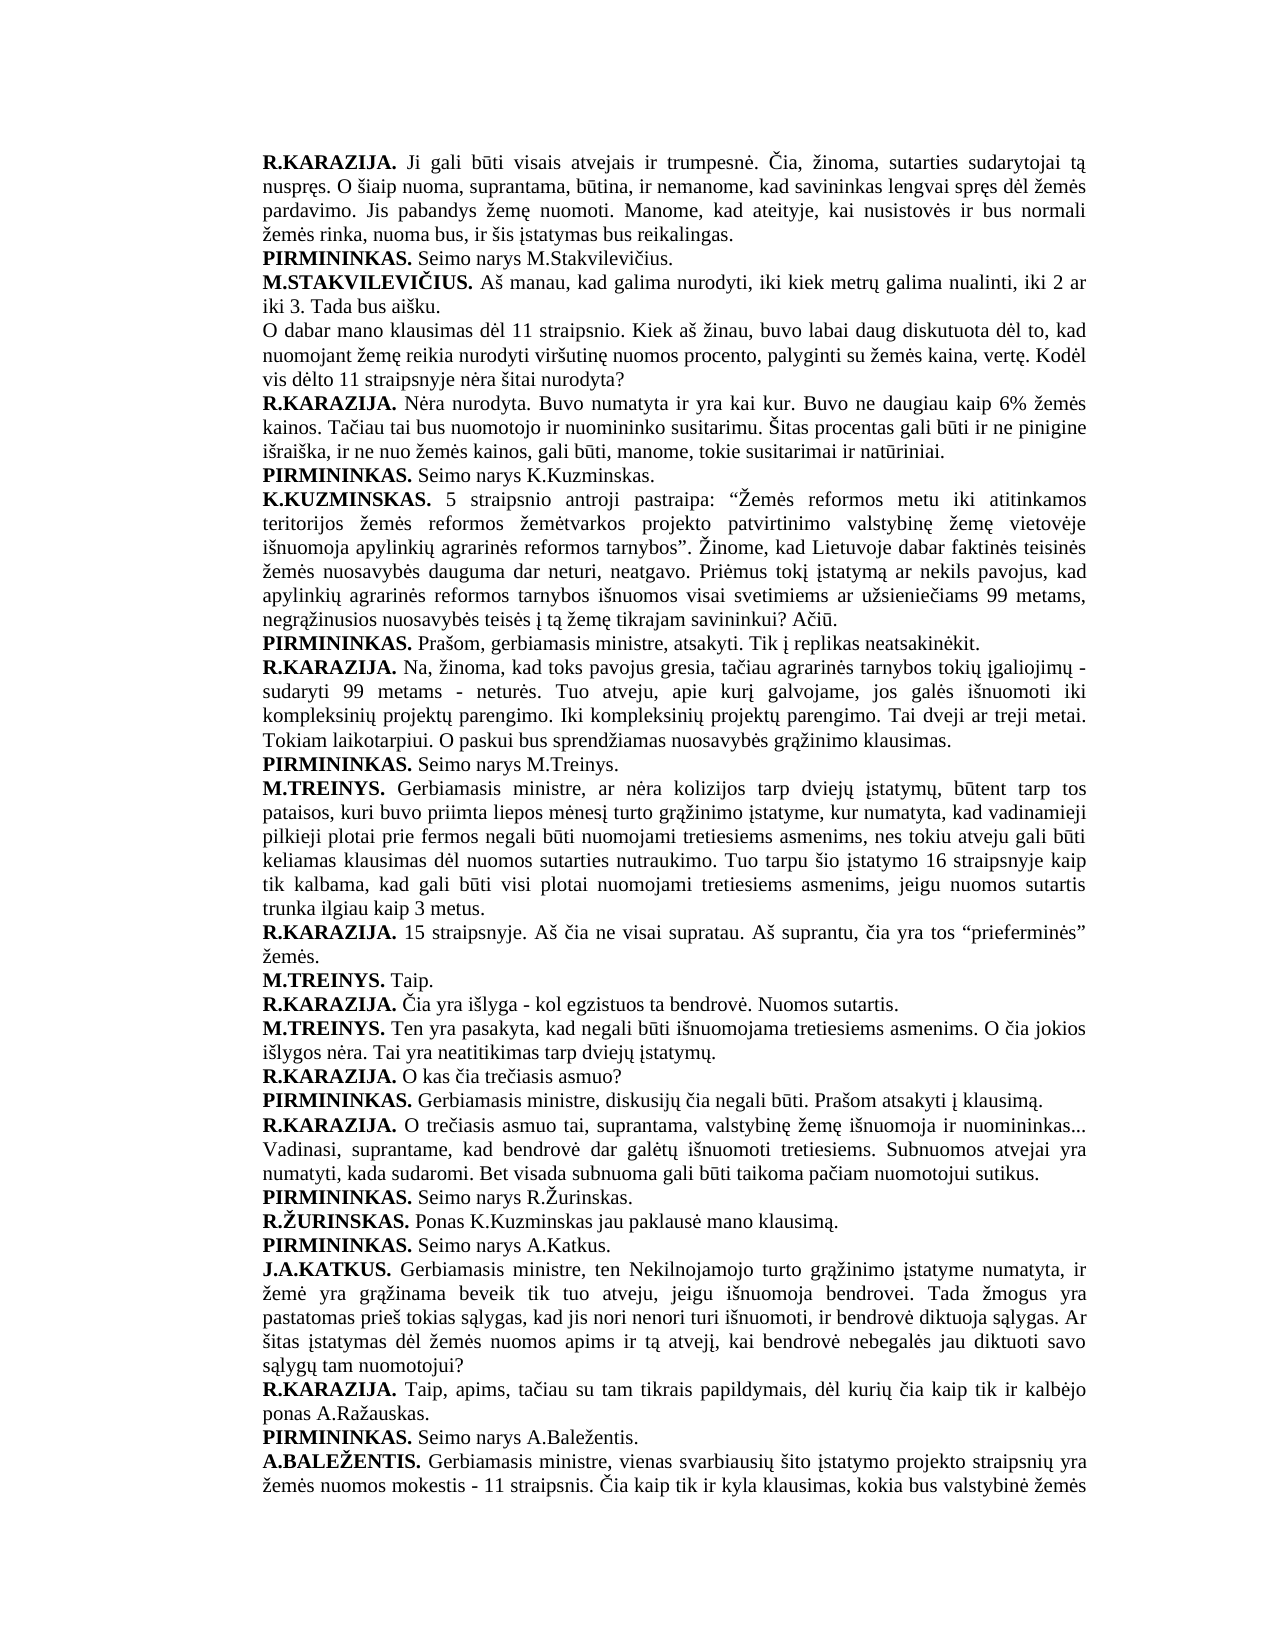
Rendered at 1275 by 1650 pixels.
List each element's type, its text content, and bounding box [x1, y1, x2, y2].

text PIRMININKAS. Gerbiamasis ministre, diskusijų čia negali būti. Prašom atsakyti į klausimą. [262, 1088, 1087, 1112]
text PIRMININKAS. Seimo narys A.Baležentis. [262, 1425, 1087, 1449]
text R.KARAZIJA. Nėra nurodyta. Buvo numatyta ir yra kai kur. Buvo ne daugiau kaip 6% žemės kainos. Tačiau tai bus nuomotojo ir nuomininko susitarimu. Šitas procentas gali būti ir ne pinigine išraiška, ir ne nuo žemės kainos, gali būti, manome, tokie susitarimai ir natūriniai. [262, 391, 1087, 463]
text M.TREINYS. Gerbiamasis ministre, ar nėra kolizijos tarp dviejų įstatymų, būtent tarp tos pataisos, kuri buvo priimta liepos mėnesį turto grąžinimo įstatyme, kur numatyta, kad vadinamieji pilkieji plotai prie fermos negali būti nuomojami tretiesiems asmenims, nes tokiu atveju gali būti keliamas klausimas dėl nuomos sutarties nutraukimo. Tuo tarpu šio įstatymo 16 straipsnyje kaip tik kalbama, kad gali būti visi plotai nuomojami tretiesiems asmenims, jeigu nuomos sutartis trunka ilgiau kaip 3 metus. [262, 776, 1087, 920]
text R.KARAZIJA. Na, žinoma, kad toks pavojus gresia, tačiau agrarinės tarnybos tokių įgaliojimų - sudaryti 99 metams - neturės. Tuo atveju, apie kurį galvojame, jos galės išnuomoti iki kompleksinių projektų parengimo. Iki kompleksinių projektų parengimo. Tai dveji ar treji metai. Tokiam laikotarpiui. O paskui bus sprendžiamas nuosavybės grąžinimo klausimas. [262, 655, 1087, 752]
text PIRMININKAS. Prašom, gerbiamasis ministre, atsakyti. Tik į replikas neatsakinėkit. [262, 631, 1087, 655]
text M.TREINYS. Taip. [262, 968, 1087, 992]
text A.BALEŽENTIS. Gerbiamasis ministre, vienas svarbiausių šito įstatymo projekto straipsnių yra žemės nuomos mokestis - 11 straipsnis. Čia kaip tik ir kyla klausimas, kokia bus valstybinė žemės [262, 1449, 1087, 1497]
text R.KARAZIJA. 15 straipsnyje. Aš čia ne visai supratau. Aš suprantu, čia yra tos “prieferminės” žemės. [262, 920, 1087, 968]
text O dabar mano klausimas dėl 11 straipsnio. Kiek aš žinau, buvo labai daug diskutuota dėl to, kad nuomojant žemę reikia nurodyti viršutinę nuomos procento, palyginti su žemės kaina, vertę. Kodėl vis dėlto 11 straipsnyje nėra šitai nurodyta? [262, 318, 1087, 391]
text R.KARAZIJA. Taip, apims, tačiau su tam tikrais papildymais, dėl kurių čia kaip tik ir kalbėjo ponas A.Ražauskas. [262, 1377, 1087, 1425]
text PIRMININKAS. Seimo narys M.Treinys. [262, 752, 1087, 776]
text PIRMININKAS. Seimo narys R.Žurinskas. [262, 1185, 1087, 1209]
text M.STAKVILEVIČIUS. Aš manau, kad galima nurodyti, iki kiek metrų galima nualinti, iki 2 ar iki 3. Tada bus aišku. [262, 270, 1087, 318]
text R.ŽURINSKAS. Ponas K.Kuzminskas jau paklausė mano klausimą. [262, 1209, 1087, 1233]
text J.A.KATKUS. Gerbiamasis ministre, ten Nekilnojamojo turto grąžinimo įstatyme numatyta, ir žemė yra grąžinama beveik tik tuo atveju, jeigu išnuomoja bendrovei. Tada žmogus yra pastatomas prieš tokias sąlygas, kad jis nori nenori turi išnuomoti, ir bendrovė diktuoja sąlygas. Ar šitas įstatymas dėl žemės nuomos apims ir tą atvejį, kai bendrovė nebegalės jau diktuoti savo sąlygų tam nuomotojui? [262, 1257, 1087, 1377]
text R.KARAZIJA. Ji gali būti visais atvejais ir trumpesnė. Čia, žinoma, sutarties sudarytojai tą nuspręs. O šiaip nuoma, suprantama, būtina, ir nemanome, kad savininkas lengvai spręs dėl žemės pardavimo. Jis pabandys žemę nuomoti. Manome, kad ateityje, kai nusistovės ir bus normali žemės rinka, nuoma bus, ir šis įstatymas bus reikalingas. [262, 150, 1087, 246]
text R.KARAZIJA. Čia yra išlyga - kol egzistuos ta bendrovė. Nuomos sutartis. [262, 992, 1087, 1016]
text PIRMININKAS. Seimo narys K.Kuzminskas. [262, 463, 1087, 487]
text R.KARAZIJA. O trečiasis asmuo tai, suprantama, valstybinę žemę išnuomoja ir nuomininkas... Vadinasi, suprantame, kad bendrovė dar galėtų išnuomoti tretiesiems. Subnuomos atvejai yra numatyti, kada sudaromi. Bet visada subnuoma gali būti taikoma pačiam nuomotojui sutikus. [262, 1112, 1087, 1185]
text PIRMININKAS. Seimo narys M.Stakvilevičius. [262, 246, 1087, 270]
text M.TREINYS. Ten yra pasakyta, kad negali būti išnuomojama tretiesiems asmenims. O čia jokios išlygos nėra. Tai yra neatitikimas tarp dviejų įstatymų. [262, 1016, 1087, 1064]
text PIRMININKAS. Seimo narys A.Katkus. [262, 1233, 1087, 1257]
text K.KUZMINSKAS. 5 straipsnio antroji pastraipa: “Žemės reformos metu iki atitinkamos teritorijos žemės reformos žemėtvarkos projekto patvirtinimo valstybinę žemę vietovėje išnuomoja apylinkių agrarinės reformos tarnybos”. Žinome, kad Lietuvoje dabar faktinės teisinės žemės nuosavybės dauguma dar neturi, neatgavo. Priėmus tokį įstatymą ar nekils pavojus, kad apylinkių agrarinės reformos tarnybos išnuomos visai svetimiems ar užsieniečiams 99 metams, negrąžinusios nuosavybės teisės į tą žemę tikrajam savininkui? Ačiū. [262, 487, 1087, 631]
text R.KARAZIJA. O kas čia trečiasis asmuo? [262, 1064, 1087, 1088]
